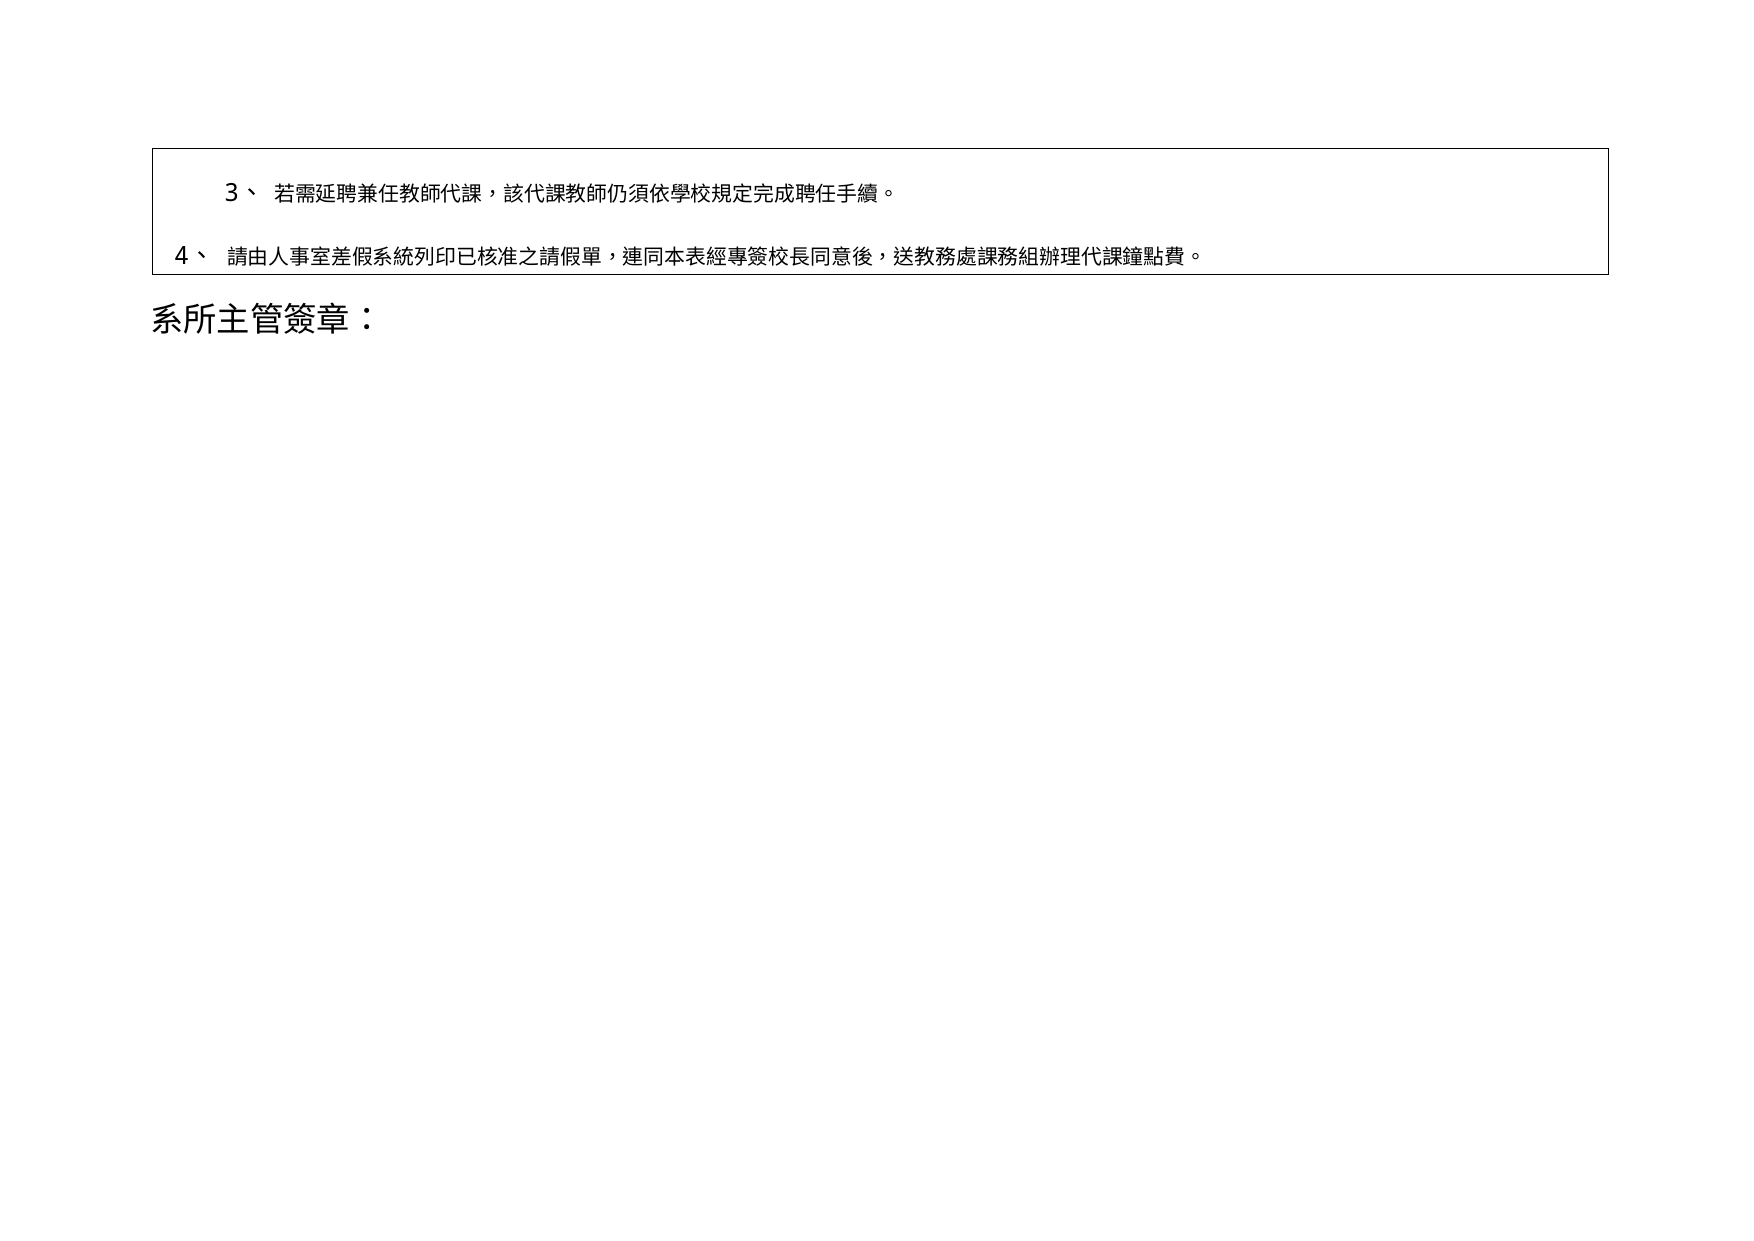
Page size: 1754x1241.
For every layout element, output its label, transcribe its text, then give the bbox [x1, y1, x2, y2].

text 系所主管簽章： [150, 275, 1604, 338]
table_cell 附註： 教師請假申請代課教師，須依本校「教師請假補課、代課實施要點」之規定辦理。 代課教師應優先以校內基本授課時數不足之專任教師擔任，日間授課時數與代課時數合計後，其超授時數每學年仍不得超過8小時。 若需延聘兼任教師代課，該代課教師仍須依學校規定完成聘任手續。 請由人事室差假系統列印已核准之請假單，連同本表經專簽校長同意後，送教務處課務組辦理代課鐘點費。 [153, 149, 1608, 274]
